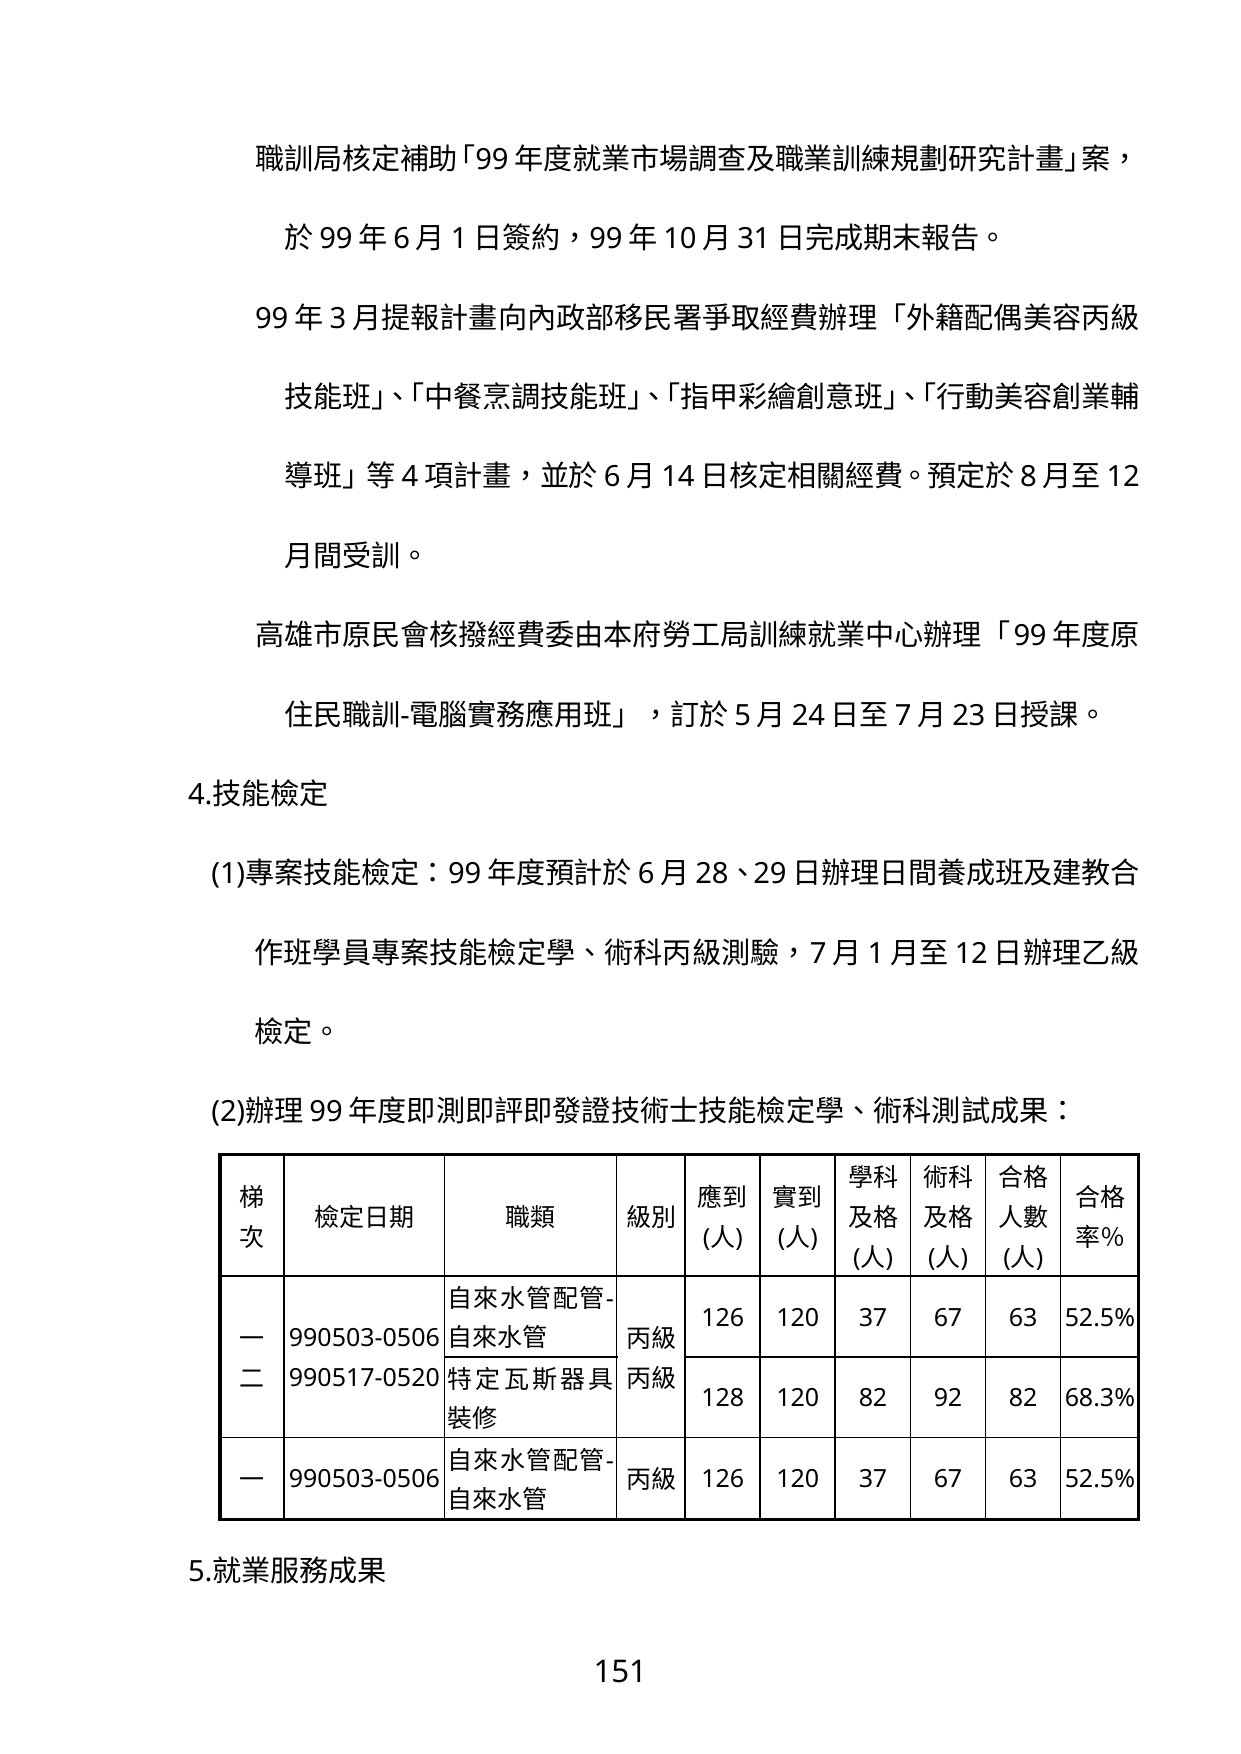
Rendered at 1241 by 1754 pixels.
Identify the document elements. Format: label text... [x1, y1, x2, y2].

text (2)辦理99年度即測即評即發證技術士技能檢定學、術科測試成果： [211, 1069, 1140, 1149]
table_header 級別 [617, 1156, 684, 1275]
table_header 職類 [445, 1156, 616, 1275]
table_header 術科及格(人) [911, 1156, 985, 1275]
table_cell 128 [686, 1358, 759, 1437]
text 高雄市原民會核撥經費委由本府勞工局訓練就業中心辦理「99年度原住民職訓-電腦實務應用班」，訂於5月24日至7月23日授課。 [255, 593, 1140, 752]
table_header 合格率％ [1061, 1156, 1137, 1275]
table_cell 120 [761, 1358, 834, 1437]
table_cell 92 [911, 1358, 985, 1437]
table_cell 丙級 [617, 1438, 684, 1518]
table_cell 68.3% [1061, 1358, 1137, 1437]
table_header 合格人數(人) [986, 1156, 1060, 1275]
table_cell 特定瓦斯器具裝修 [445, 1358, 616, 1437]
text (1)專案技能檢定：99年度預計於6月28、29日辦理日間養成班及建教合作班學員專案技能檢定學、術科丙級測驗，7月1月至12日辦理乙級檢定。 [211, 831, 1140, 1069]
table_cell 67 [911, 1277, 985, 1356]
table_cell 自來水管配管-自來水管 [445, 1438, 616, 1518]
table_cell 63 [986, 1277, 1060, 1356]
table_cell 52.5% [1061, 1277, 1137, 1356]
table_cell 126 [686, 1438, 759, 1518]
table_cell 67 [911, 1438, 985, 1518]
table_cell 120 [761, 1277, 834, 1356]
table_cell 一 [222, 1438, 283, 1518]
table_cell 990503-0506 990517-0520 [285, 1277, 444, 1437]
table_cell 一 二 [222, 1277, 283, 1437]
table_header 檢定日期 [285, 1156, 444, 1275]
table_cell 丙級 丙級 [617, 1277, 684, 1437]
table_cell 82 [986, 1358, 1060, 1437]
table_cell 126 [686, 1277, 759, 1356]
table_cell 37 [836, 1277, 910, 1356]
table_header 實到(人) [761, 1156, 834, 1275]
text 4.技能檢定 [188, 752, 1140, 831]
text 職訓局核定補助「99年度就業市場調查及職業訓練規劃研究計畫」案，於99年6月1日簽約，99年10月31日完成期末報告。 [255, 117, 1140, 276]
table_cell 120 [761, 1438, 834, 1518]
table_cell 37 [836, 1438, 910, 1518]
table_cell 自來水管配管-自來水管 [445, 1277, 616, 1356]
text 5.就業服務成果 [188, 1529, 1140, 1608]
table_cell 52.5% [1061, 1438, 1137, 1518]
table_cell 82 [836, 1358, 910, 1437]
table_cell 63 [986, 1438, 1060, 1518]
table_header 學科及格(人) [836, 1156, 910, 1275]
table_header 應到(人) [686, 1156, 759, 1275]
text 99年3月提報計畫向內政部移民署爭取經費辦理「外籍配偶美容丙級技能班」、「中餐烹調技能班」、「指甲彩繪創意班」、「行動美容創業輔導班」等4項計畫，並於6月14日核定相關經費。預定於8月至12月間受訓。 [255, 276, 1140, 593]
table_header 梯 次 [222, 1156, 283, 1275]
table_cell 990503-0506 [285, 1438, 444, 1518]
